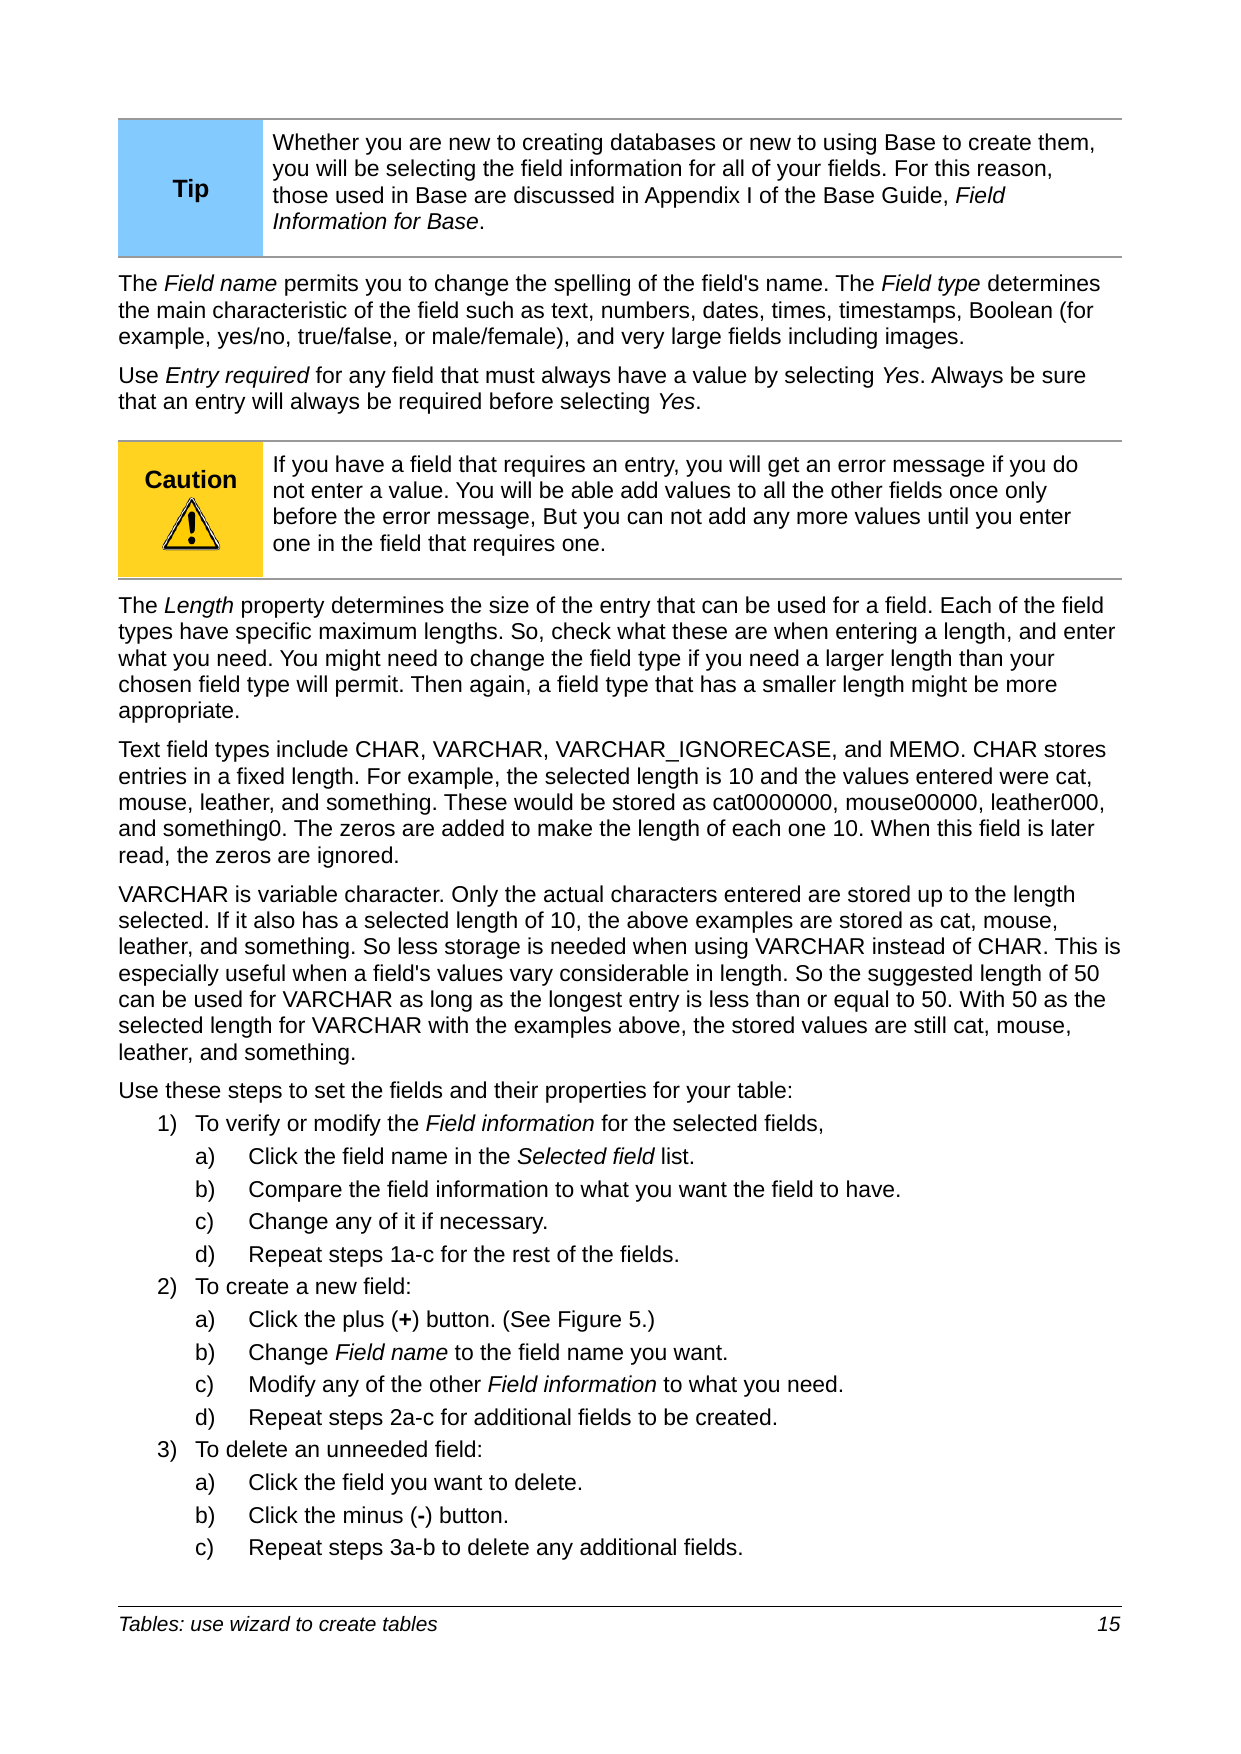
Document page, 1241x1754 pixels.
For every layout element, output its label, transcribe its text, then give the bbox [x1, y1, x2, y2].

list Click the field name in the Selected field list. [195, 1143, 1122, 1169]
list To delete an unneeded field: [177, 1436, 1122, 1463]
list Change Field name to the field name you want. [195, 1338, 1122, 1365]
list Modify any of the other Field information to what you need. [195, 1371, 1122, 1397]
list Repeat steps 1a-c for the rest of the fields. [195, 1241, 1122, 1267]
list Click the minus (-) button. [195, 1502, 1122, 1528]
list Compare the field information to what you want the field to have. [195, 1176, 1122, 1202]
list To create a new field: [177, 1273, 1122, 1300]
list Repeat steps 2a-c for additional fields to be created. [195, 1404, 1122, 1430]
table_header Tip [118, 120, 263, 256]
text The Length property determines the size of the entry that can be used for a field. Each of the field types have specific maximum lengths. So, check what these are when entering a length, and enter what you need. You might need to change the field type if you need a larger length than your chosen field type will permit. Then again, a field type that has a smaller length might be more appropriate. [118, 592, 1122, 724]
table_header Whether you are new to creating databases or new to using Base to create them, you will be selecting the field information for all of your fields. For this reason, those used in Base are discussed in Appendix I of the Base Guide, Field Information for Base. [264, 120, 1122, 256]
list To verify or modify the Field information for the selected fields, [177, 1110, 1122, 1137]
list Click the field you want to delete. [195, 1469, 1122, 1495]
table_header Caution [118, 442, 263, 577]
text VARCHAR is variable character. Only the actual characters entered are stored up to the length selected. If it also has a selected length of 10, the above examples are stored as cat, mouse, leather, and something. So less storage is needed when using VARCHAR instead of CHAR. This is especially useful when a field's values vary considerable in length. So the suggested length of 50 can be used for VARCHAR as long as the longest entry is less than or equal to 50. With 50 as the selected length for VARCHAR with the examples above, the stored values are still cat, mouse, leather, and something. [118, 881, 1122, 1065]
list Click the plus (+) button. (See Figure 5.) [195, 1306, 1122, 1332]
text Use Entry required for any field that must always have a value by selecting Yes. Always be sure that an entry will always be required before selecting Yes. [118, 362, 1122, 415]
list Change any of it if necessary. [195, 1208, 1122, 1234]
picture [158, 494, 224, 554]
table_header If you have a field that requires an entry, you will get an error message if you do not enter a value. You will be able add values to all the other fields once only before the error message, But you can not add any more values until you enter one in the field that requires one. [264, 442, 1122, 577]
text The Field name permits you to change the spelling of the field's name. The Field type determines the main characteristic of the field such as text, numbers, dates, times, timestamps, Boolean (for example, yes/no, true/false, or male/female), and very large fields including images. [118, 270, 1122, 349]
list Use these steps to set the fields and their properties for your table: [118, 1077, 1122, 1104]
text Text field types include CHAR, VARCHAR, VARCHAR_IGNORECASE, and MEMO. CHAR stores entries in a fixed length. For example, the selected length is 10 and the values entered were cat, mouse, leather, and something. These would be stored as cat0000000, mouse00000, leather000, and something0. The zeros are added to make the length of each one 10. When this field is later read, the zeros are ignored. [118, 736, 1122, 868]
list Repeat steps 3a-b to delete any additional fields. [195, 1534, 1122, 1561]
